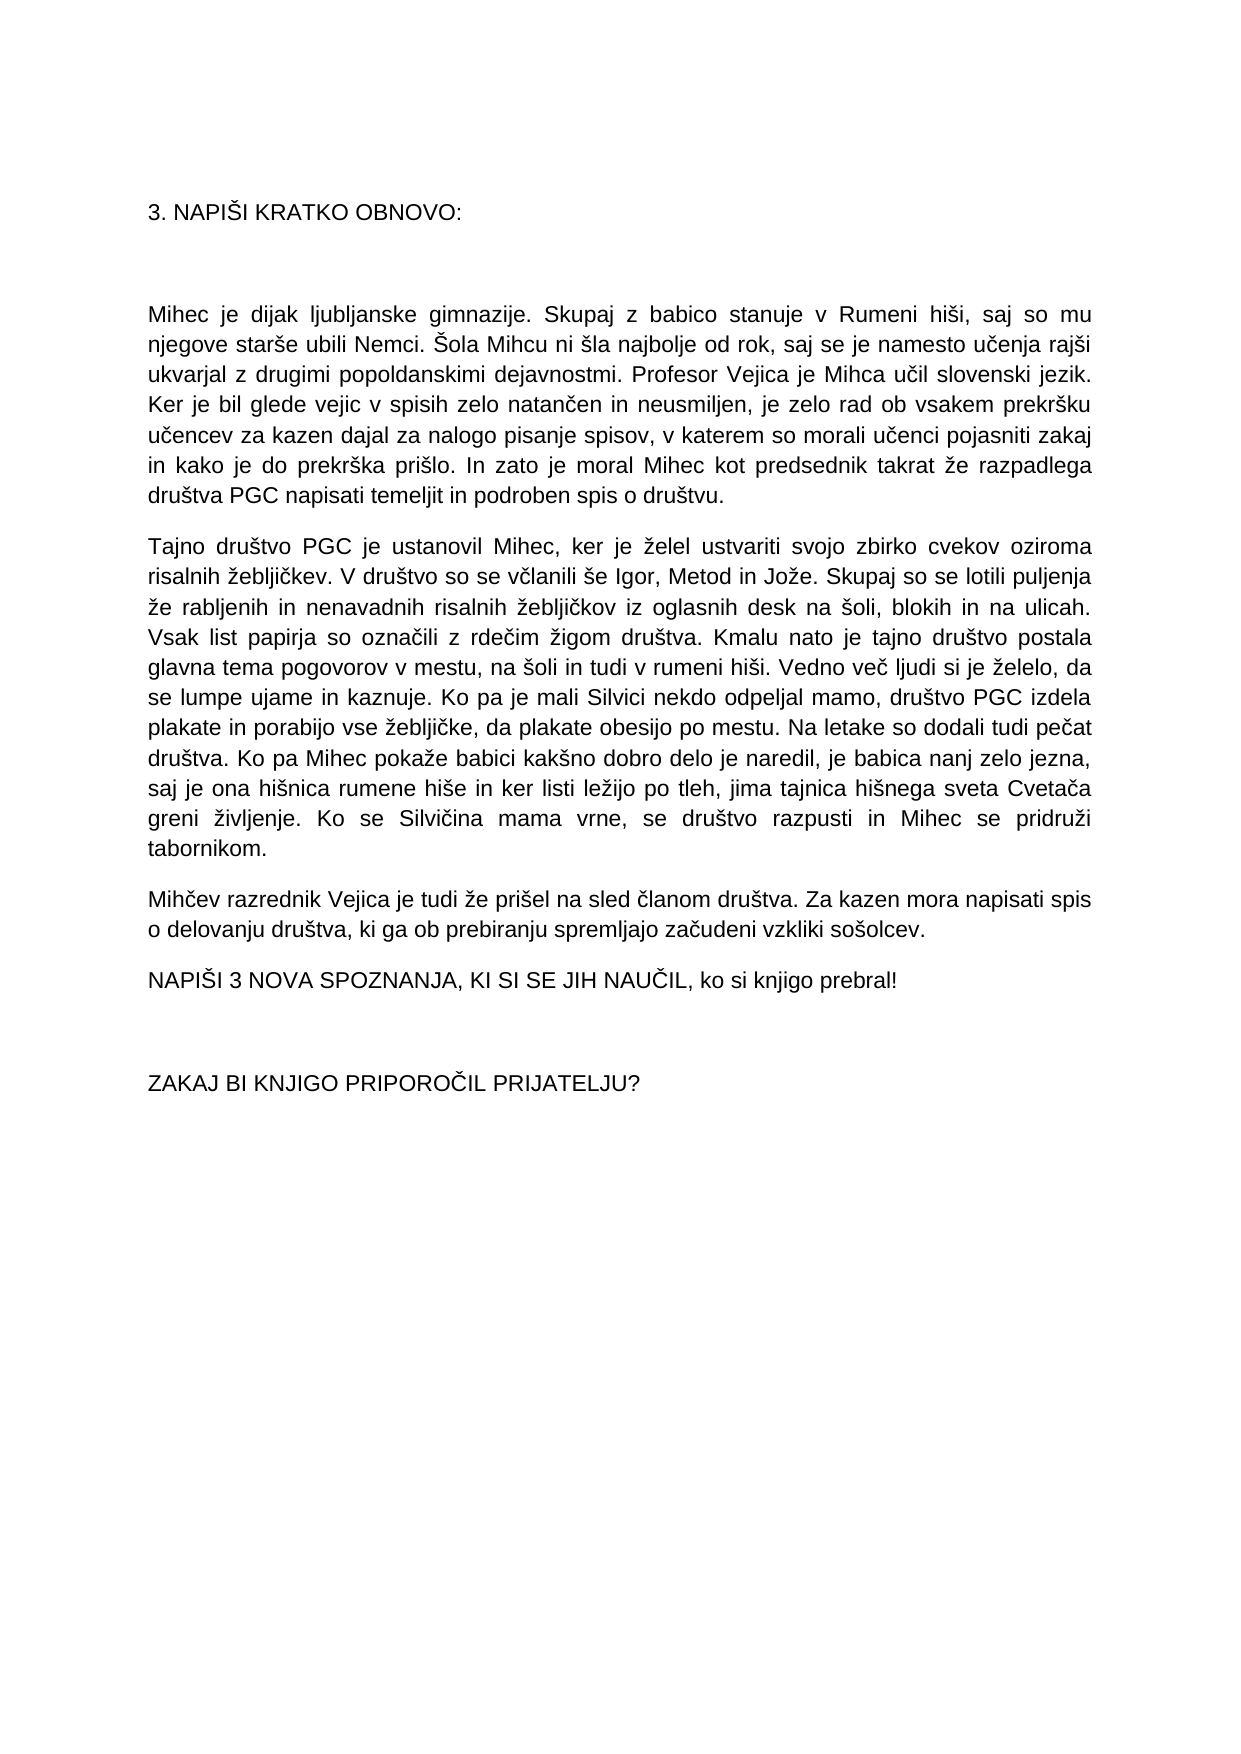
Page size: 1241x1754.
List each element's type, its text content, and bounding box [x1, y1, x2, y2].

text Mihčev razrednik Vejica je tudi že prišel na sled članom društva. Za kazen mora napisati spis o delovanju društva, ki ga ob prebiranju spremljajo začudeni vzkliki sošolcev. [148, 886, 1093, 943]
text Mihec je dijak ljubljanske gimnazije. Skupaj z babico stanuje v Rumeni hiši, saj so mu njegove starše ubili Nemci. Šola Mihcu ni šla najbolje od rok, saj se je namesto učenja rajši ukvarjal z drugimi popoldanskimi dejavnostmi. Profesor Vejica je Mihca učil slovenski jezik. Ker je bil glede vejic v spisih zelo natančen in neusmiljen, je zelo rad ob vsakem prekršku učencev za kazen dajal za nalogo pisanje spisov, v katerem so morali učenci pojasniti zakaj in kako je do prekrška prišlo. In zato je moral Mihec kot predsednik takrat že razpadlega društva PGC napisati temeljit in podroben spis o društvu. [148, 301, 1093, 508]
text Tajno društvo PGC je ustanovil Mihec, ker je želel ustvariti svojo zbirko cvekov oziroma risalnih žebljičkev. V društvo so se včlanili še Igor, Metod in Jože. Skupaj so se lotili puljenja že rabljenih in nenavadnih risalnih žebljičkov iz oglasnih desk na šoli, blokih in na ulicah. Vsak list papirja so označili z rdečim žigom društva. Kmalu nato je tajno društvo postala glavna tema pogovorov v mestu, na šoli in tudi v rumeni hiši. Vedno več ljudi si je želelo, da se lumpe ujame in kaznuje. Ko pa je mali Silvici nekdo odpeljal mamo, društvo PGC izdela plakate in porabijo vse žebljičke, da plakate obesijo po mestu. Na letake so dodali tudi pečat društva. Ko pa Mihec pokaže babici kakšno dobro delo je naredil, je babica nanj zelo jezna, saj je ona hišnica rumene hiše in ker listi ležijo po tleh, jima tajnica hišnega sveta Cvetača greni življenje. Ko se Silvičina mama vrne, se društvo razpusti in Mihec se pridruži tabornikom. [148, 533, 1093, 861]
text ZAKAJ BI KNJIGO PRIPOROČIL PRIJATELJU? [148, 1069, 1093, 1096]
text NAPIŠI 3 NOVA SPOZNANJA, KI SI SE JIH NAUČIL, ko si knjigo prebral! [148, 967, 1093, 994]
text 3. NAPIŠI KRATKO OBNOVO: [148, 199, 1093, 225]
